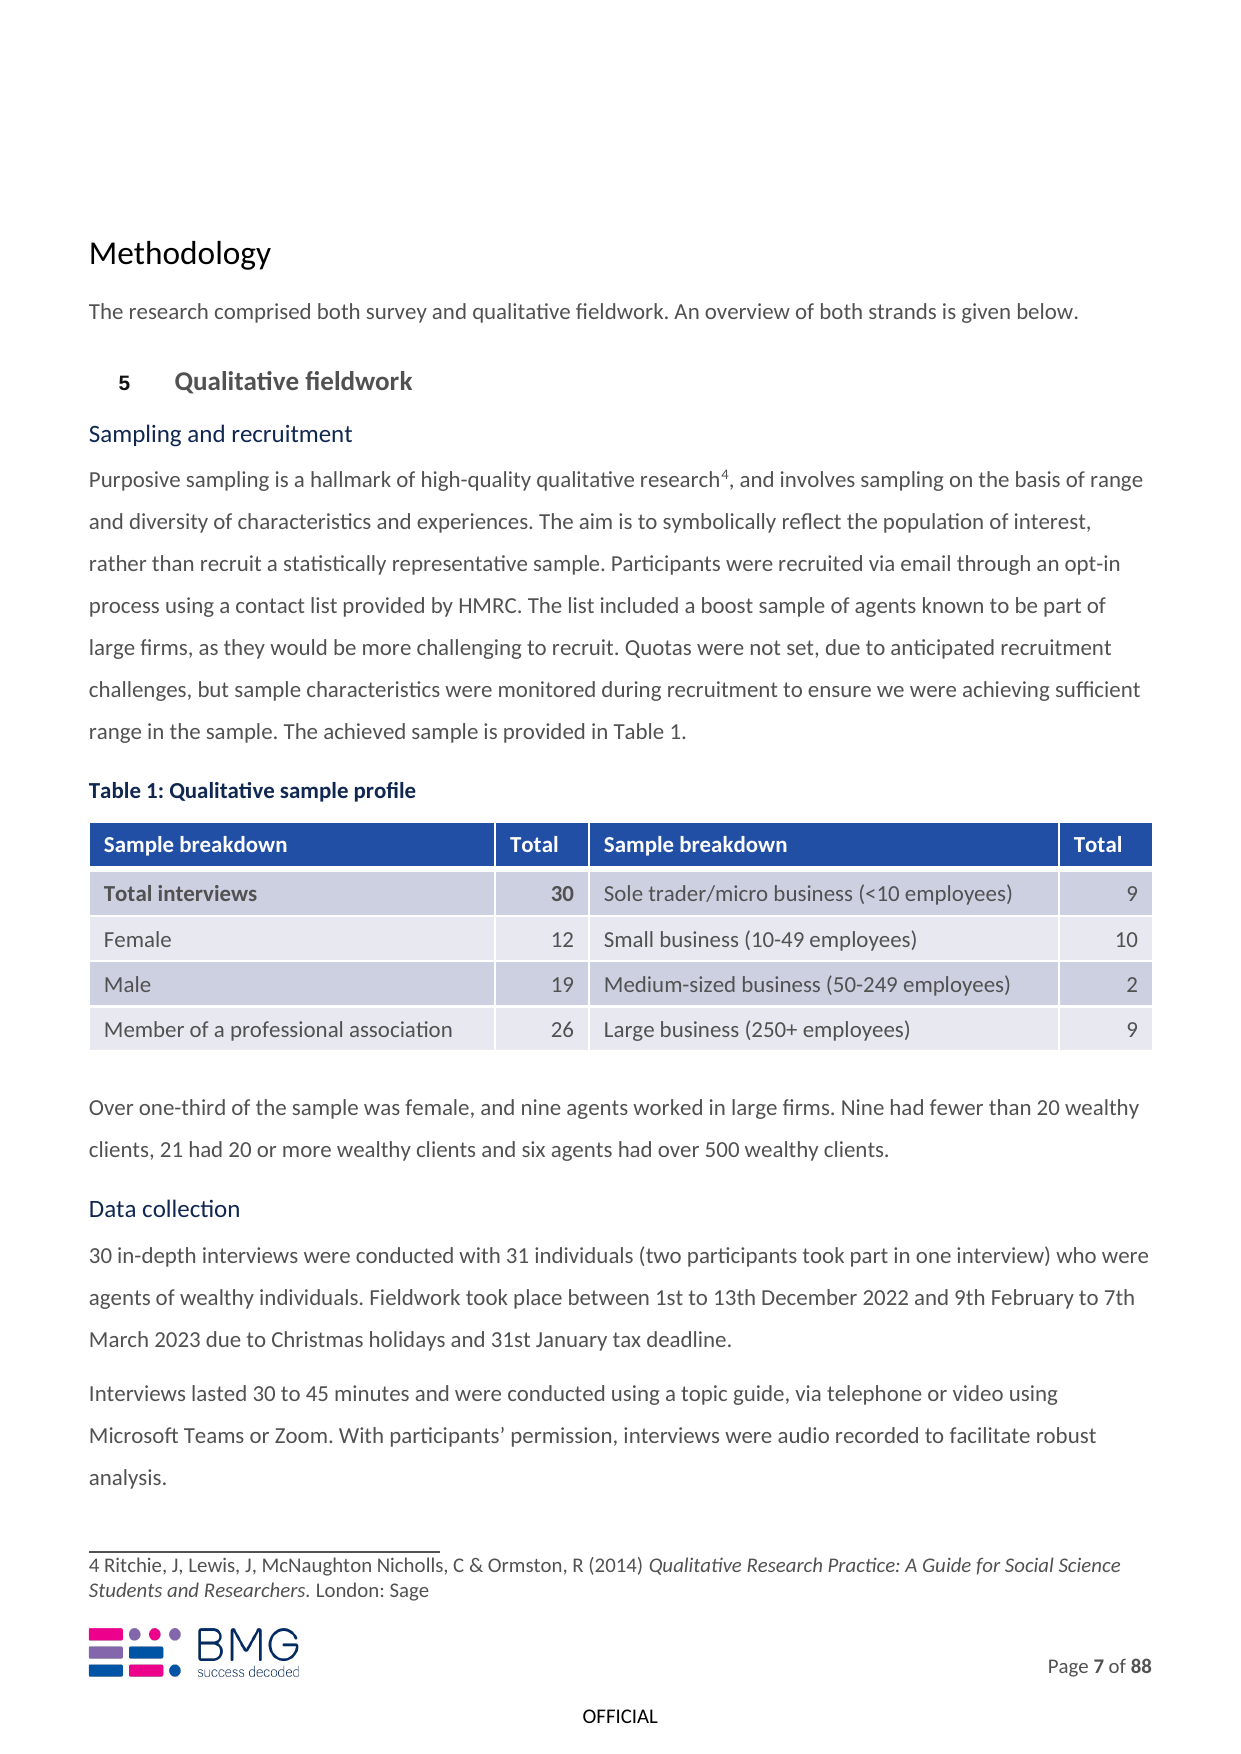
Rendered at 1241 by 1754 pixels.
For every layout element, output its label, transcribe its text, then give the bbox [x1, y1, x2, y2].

table_cell 26 [496, 1008, 588, 1050]
text Interviews lasted 30 to 45 minutes and were conducted using a topic guide, via telephone or video using Microsoft Teams or Zoom. With participants’ permission, interviews were audio recorded to facilitate robust analysis. [89, 1379, 1152, 1491]
table_cell 12 [496, 917, 588, 960]
text Ritchie, J, Lewis, J, McNaughton Nicholls, C & Ormston, R (2014) Qualitative Research Practice: A Guide for Social Science Students and Researchers. London: Sage [89, 1552, 1152, 1603]
table_cell 30 [496, 872, 588, 915]
table_header Sample breakdown [590, 823, 1058, 866]
table_cell Large business (250+ employees) [590, 1008, 1058, 1050]
subtitle Methodology [89, 232, 1152, 272]
table_header Sample breakdown [90, 823, 494, 866]
table_cell 10 [1060, 917, 1152, 960]
table_cell 2 [1060, 962, 1152, 1005]
table_cell 9 [1060, 872, 1152, 915]
text 30 in-depth interviews were conducted with 31 individuals (two participants took part in one interview) who were agents of wealthy individuals. Fieldwork took place between 1st to 13th December 2022 and 9th February to 7th March 2023 due to Christmas holidays and 31st January tax deadline. [89, 1241, 1152, 1353]
table_header Total [1060, 823, 1152, 866]
table_header Total [496, 823, 588, 866]
table_cell Total interviews [90, 872, 494, 915]
table_cell 19 [496, 962, 588, 1005]
subtitle Table 1: Qualitative sample profile [89, 776, 1152, 804]
table_cell 9 [1060, 1008, 1152, 1050]
subtitle Qualitative fieldwork [118, 364, 1152, 397]
text Purposive sampling is a hallmark of high-quality qualitative research, and involves sampling on the basis of range and diversity of characteristics and experiences. The aim is to symbolically reflect the population of interest, rather than recruit a statistically representative sample. Participants were recruited via email through an opt-in process using a contact list provided by HMRC. The list included a boost sample of agents known to be part of large firms, as they would be more challenging to recruit. Quotas were not set, due to anticipated recruitment challenges, but sample characteristics were monitored during recruitment to ensure we were achieving sufficient range in the sample. The achieved sample is provided in Table 1. [89, 466, 1152, 745]
table_cell Member of a professional association [90, 1008, 494, 1050]
text Over one-third of the sample was female, and nine agents worked in large firms. Nine had fewer than 20 wealthy clients, 21 had 20 or more wealthy clients and six agents had over 500 wealthy clients. [89, 1093, 1152, 1163]
table_cell Medium-sized business (50-249 employees) [590, 962, 1058, 1005]
table_cell Female [90, 917, 494, 960]
table_cell Small business (10-49 employees) [590, 917, 1058, 960]
subtitle Data collection [89, 1194, 1152, 1224]
text The research comprised both survey and qualitative fieldwork. An overview of both strands is given below. [89, 297, 1152, 326]
table_cell Sole trader/micro business (<10 employees) [590, 872, 1058, 915]
table_cell Male [90, 962, 494, 1005]
subtitle Sampling and recruitment [89, 418, 1152, 449]
